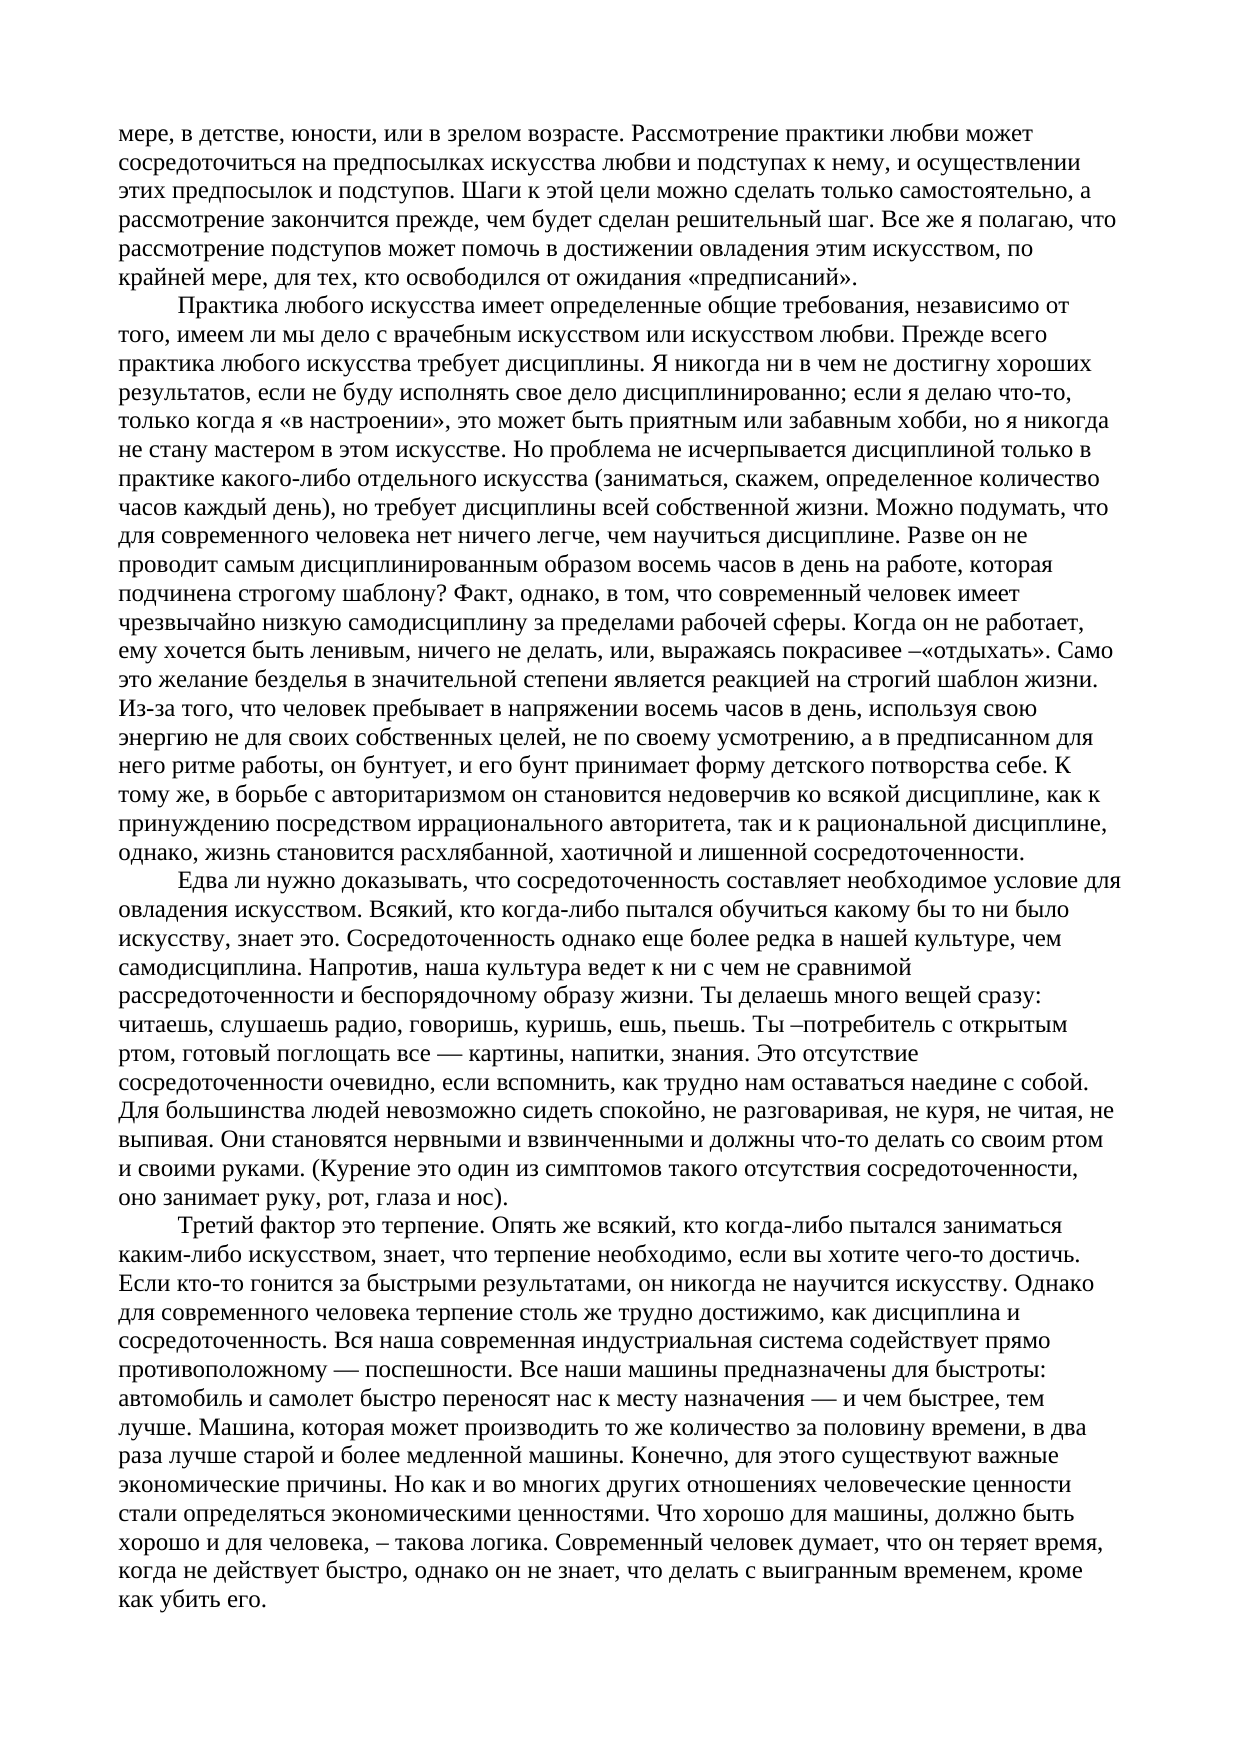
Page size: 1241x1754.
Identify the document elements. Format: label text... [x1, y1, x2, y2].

text Третий фактор это терпение. Опять же всякий, кто когда-либо пытался заниматься каким-либо искусством, знает, что терпение необходимо, если вы хотите чего-то достичь. Если кто-то гонится за быстрыми результатами, он никогда не научится искусству. Однако для современного человека терпение столь же трудно достижимо, как дисциплина и сосредоточенность. Вся наша современная индустриальная система содействует прямо противоположному — поспешности. Все наши машины предназначены для быстроты: автомобиль и самолет быстро переносят нас к месту назначения — и чем быстрее, тем лучше. Машина, которая может производить то же количество за половину времени, в два раза лучше старой и более медленной машины. Конечно, для этого существуют важные экономические причины. Но как и во многих других отношениях человеческие ценности стали определяться экономическими ценностями. Что хорошо для машины, должно быть хорошо и для человека, – такова логика. Современный человек думает, что он теряет время, когда не действует быстро, однако он не знает, что делать с выигранным временем, кроме как убить его. [118, 1211, 1122, 1613]
text Практика любого искусства имеет определенные общие требования, независимо от того, имеем ли мы дело с врачебным искусством или искусством любви. Прежде всего практика любого искусства требует дисциплины. Я никогда ни в чем не достигну хороших результатов, если не буду исполнять свое дело дисциплинированно; если я делаю что-то, только когда я «в настроении», это может быть приятным или забавным хобби, но я никогда не стану мастером в этом искусстве. Но проблема не исчерпывается дисциплиной только в практике какого-либо отдельного искусства (заниматься, скажем, определенное количество часов каждый день), но требует дисциплины всей собственной жизни. Можно подумать, что для современного человека нет ничего легче, чем научиться дисциплине. Разве он не проводит самым дисциплинированным образом восемь часов в день на работе, которая подчинена строгому шаблону? Факт, однако, в том, что современный человек имеет чрезвычайно низкую самодисциплину за пределами рабочей сферы. Когда он не работает, ему хочется быть ленивым, ничего не делать, или, выражаясь покрасивее –«отдыхать». Само это желание безделья в значительной степени является реакцией на строгий шаблон жизни. Из-за того, что человек пребывает в напряжении восемь часов в день, используя свою энергию не для своих собственных целей, не по своему усмотрению, а в предписанном для него ритме работы, он бунтует, и его бунт принимает форму детского потворства себе. К тому же, в борьбе с авторитаризмом он становится недоверчив ко всякой дисциплине, как к принуждению посредством иррационального авторитета, так и к рациональной дисциплине, однако, жизнь становится расхлябанной, хаотичной и лишенной сосредоточенности. [118, 291, 1122, 866]
text Едва ли нужно доказывать, что сосредоточенность составляет необходимое условие для овладения искусством. Всякий, кто когда-либо пытался обучиться какому бы то ни было искусству, знает это. Сосредоточенность однако еще более редка в нашей культуре, чем самодисциплина. Напротив, наша культура ведет к ни с чем не сравнимой рассредоточенности и беспорядочному образу жизни. Ты делаешь много вещей сразу: читаешь, слушаешь радио, говоришь, куришь, ешь, пьешь. Ты –потребитель с открытым ртом, готовый поглощать все — картины, напитки, знания. Это отсутствие сосредоточенности очевидно, если вспомнить, как трудно нам оставаться наедине с собой. Для большинства людей невозможно сидеть спокойно, не разговаривая, не куря, не читая, не выпивая. Они становятся нервными и взвинченными и должны что-то делать со своим ртом и своими руками. (Курение это один из симптомов такого отсутствия сосредоточенности, оно занимает руку, рот, глаза и нос). [118, 866, 1122, 1211]
text мере, в детстве, юности, или в зрелом возрасте. Рассмотрение практики любви может сосредоточиться на предпосылках искусства любви и подступах к нему, и осуществлении этих предпосылок и подступов. Шаги к этой цели можно сделать только самостоятельно, а рассмотрение закончится прежде, чем будет сделан решительный шаг. Все же я полагаю, что рассмотрение подступов может помочь в достижении овладения этим искусством, по крайней мере, для тех, кто освободился от ожидания «предписаний». [118, 118, 1122, 291]
